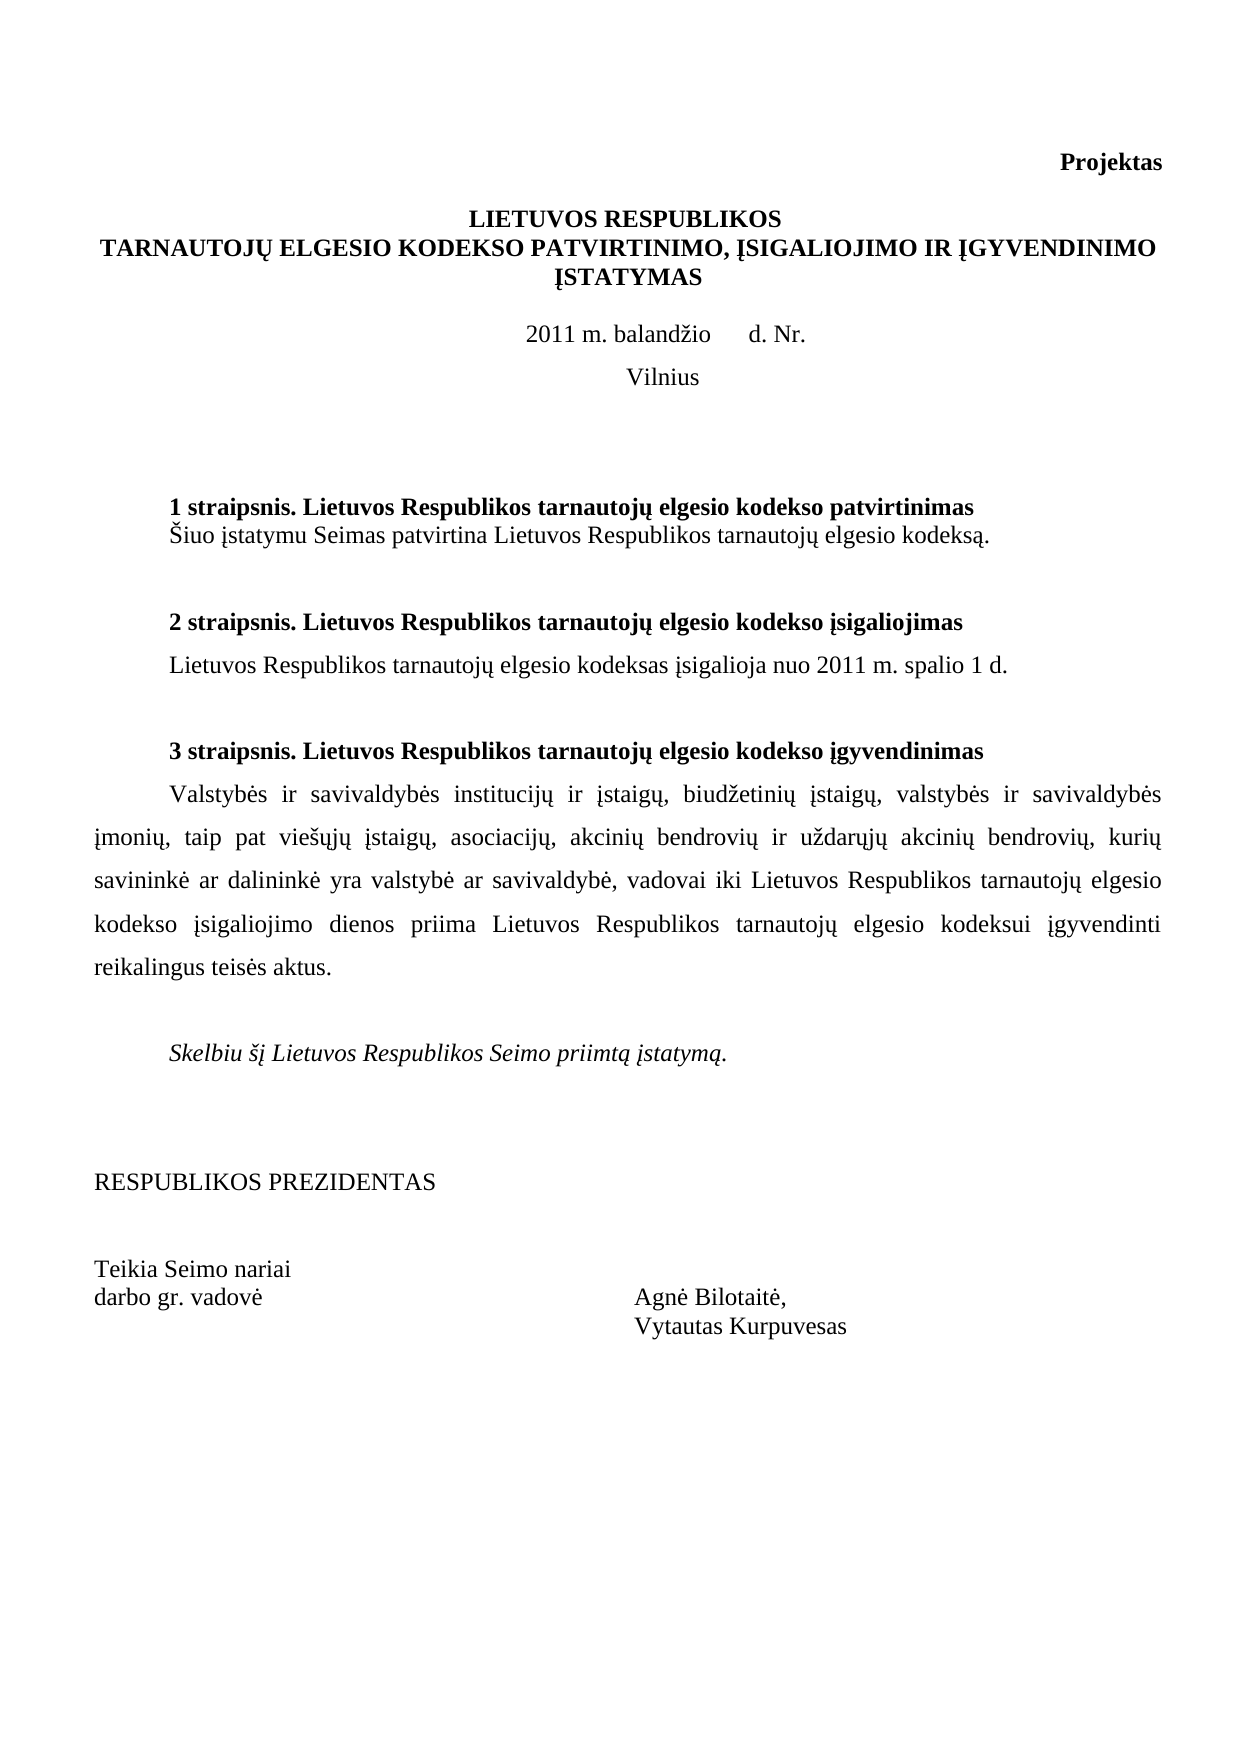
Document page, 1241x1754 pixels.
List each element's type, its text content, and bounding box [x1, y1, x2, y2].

text LIETUVOS RESPUBLIKOS [94, 204, 1162, 233]
text Skelbiu šį Lietuvos Respublikos Seimo priimtą įstatymą. [94, 1038, 1162, 1067]
text Lietuvos Respublikos tarnautojų elgesio kodeksas įsigalioja nuo 2011 m. spalio 1 d. [94, 650, 1162, 679]
text TARNAUTOJŲ ELGESIO KODEKSO PATVIRTINIMO, ĮSIGALIOJIMO IR ĮGYVENDINIMO [94, 233, 1162, 262]
text 3 straipsnis. Lietuvos Respublikos tarnautojų elgesio kodekso įgyvendinimas [169, 736, 1162, 765]
text 2011 m. balandžio d. Nr. [94, 319, 1162, 348]
text 2 straipsnis. Lietuvos Respublikos tarnautojų elgesio kodekso įsigaliojimas [169, 607, 1162, 636]
text Vilnius [94, 362, 1162, 391]
text Šiuo įstatymu Seimas patvirtina Lietuvos Respublikos tarnautojų elgesio kodeksą. [94, 521, 1162, 549]
text Projektas [94, 147, 1162, 176]
text ĮSTATYMAS [94, 262, 1162, 291]
text 1 straipsnis. Lietuvos Respublikos tarnautojų elgesio kodekso patvirtinimas [94, 492, 1162, 521]
text Teikia Seimo nariai [94, 1254, 1162, 1282]
text darbo gr. vadovė Agnė Bilotaitė, [94, 1282, 1162, 1311]
text Valstybės ir savivaldybės institucijų ir įstaigų, biudžetinių įstaigų, valstybės ir savivaldybės įmonių, taip pat viešųjų įstaigų, asociacijų, akcinių bendrovių ir uždarųjų akcinių bendrovių, kurių savininkė ar dalininkė yra valstybė ar savivaldybė, vadovai iki Lietuvos Respublikos tarnautojų elgesio kodekso įsigaliojimo dienos priima Lietuvos Respublikos tarnautojų elgesio kodeksui įgyvendinti reikalingus teisės aktus. [94, 779, 1162, 981]
text Vytautas Kurpuvesas [499, 1311, 1162, 1340]
text RESPUBLIKOS PREZIDENTAS [94, 1167, 1162, 1196]
